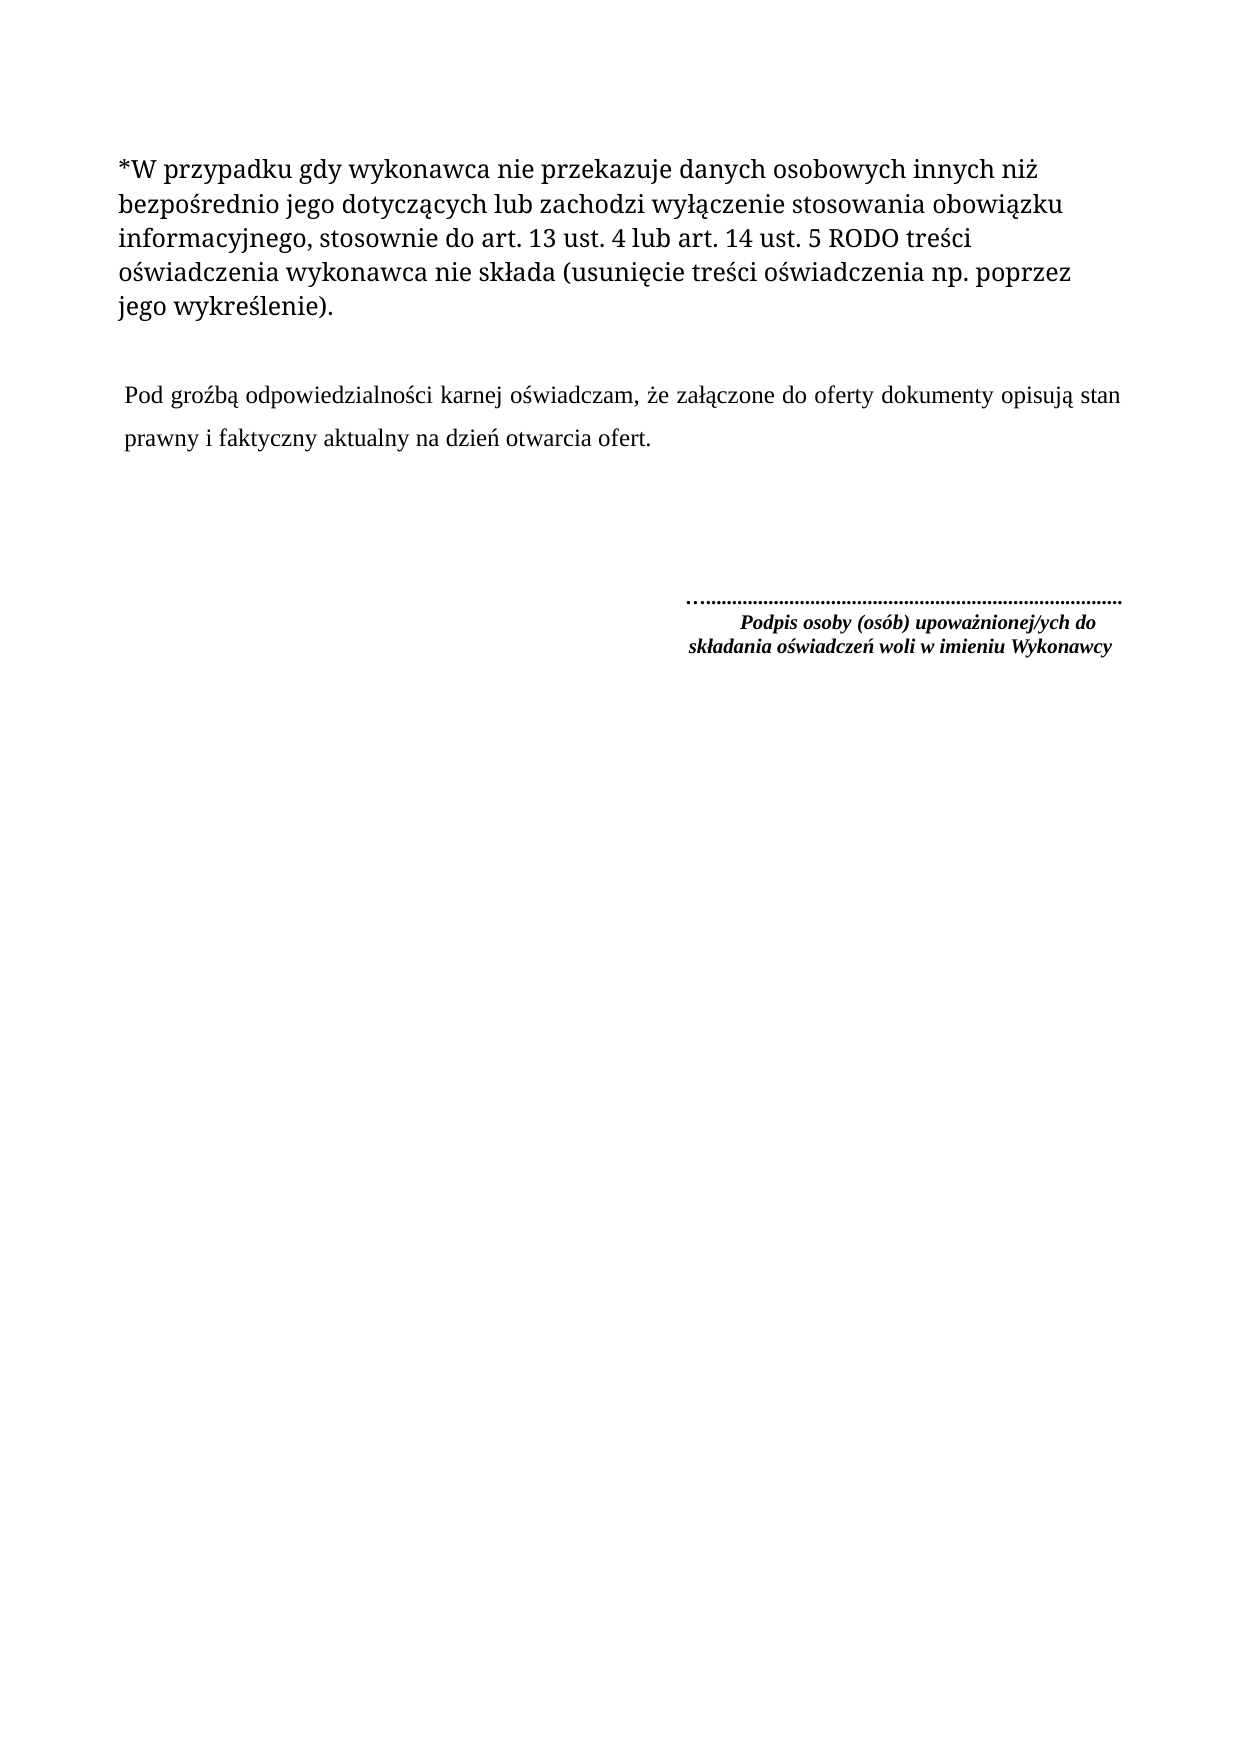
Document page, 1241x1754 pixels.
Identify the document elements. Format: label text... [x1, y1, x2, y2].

text Podpis osoby (osób) upoważnionej/ych do [162, 610, 1122, 634]
text Pod groźbą odpowiedzialności karnej oświadczam, że załączone do oferty dokumenty opisują stan prawny i faktyczny aktualny na dzień otwarcia ofert. [124, 380, 1122, 452]
text *W przypadku gdy wykonawca nie przekazuje danych osobowych innych niż bezpośrednio jego dotyczących lub zachodzi wyłączenie stosowania obowiązku informacyjnego, stosownie do art. 13 ust. 4 lub art. 14 ust. 5 RODO treści oświadczenia wykonawca nie składa (usunięcie treści oświadczenia np. poprzez jego wykreślenie). [118, 152, 1122, 322]
text składania oświadczeń woli w imieniu Wykonawcy [162, 634, 1122, 658]
text …................................................................................ [162, 581, 1122, 610]
